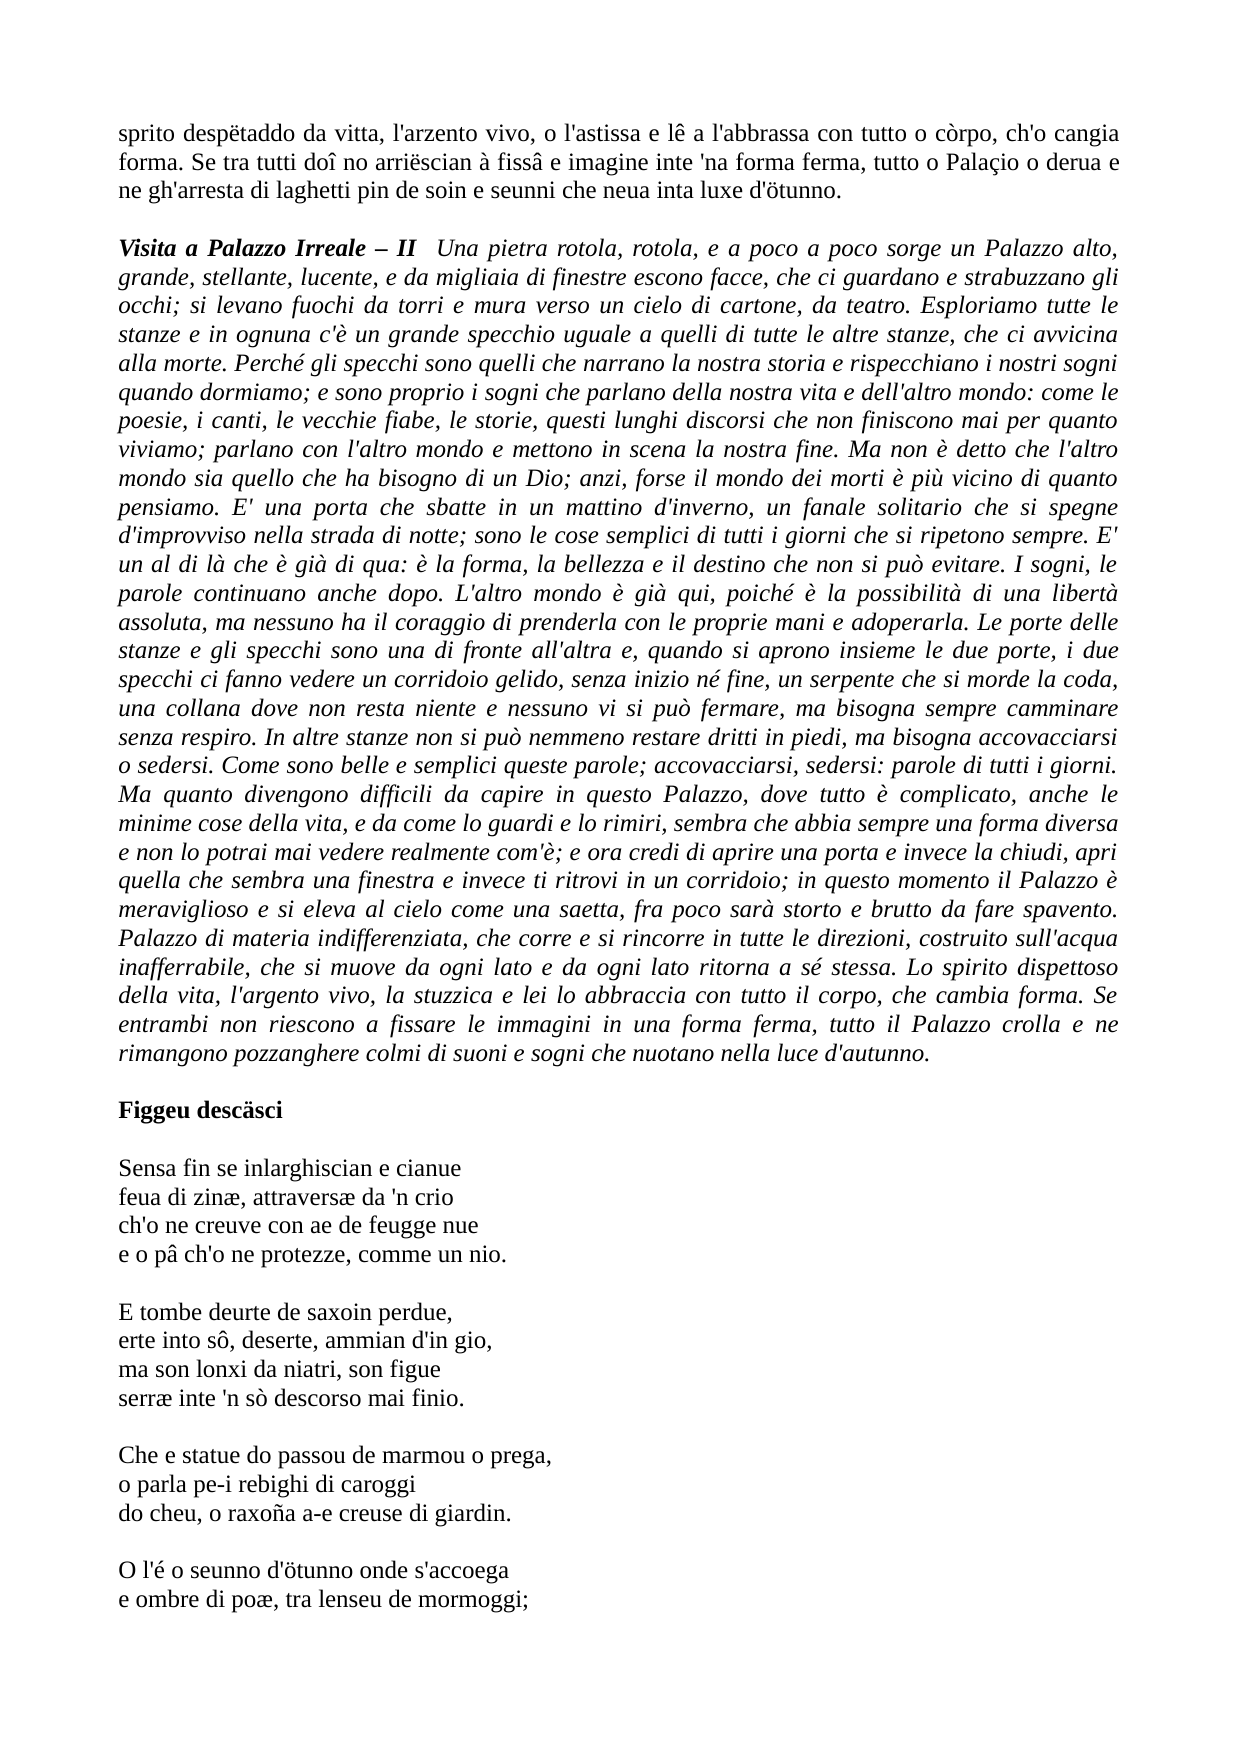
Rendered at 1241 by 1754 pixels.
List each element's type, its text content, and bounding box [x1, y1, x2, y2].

text O l'é o seunno d'ötunno onde s'accoega [118, 1556, 1122, 1584]
text sprito despëtaddo da vitta, l'arzento vivo, o l'astissa e lê a l'abbrassa con tutto o còrpo, ch'o cangia forma. Se tra tutti doî no arriëscian à fissâ e imagine inte 'na forma ferma, tutto o Palaçio o derua e ne gh'arresta di laghetti pin de soin e seunni che neua inta luxe d'ötunno. [118, 118, 1122, 204]
text E tombe deurte de saxoin perdue, [118, 1297, 1122, 1326]
text ma son lonxi da niatri, son figue [118, 1354, 1122, 1383]
text erte into sô, deserte, ammian d'in gio, [118, 1326, 1122, 1354]
text Sensa fin se inlarghiscian e cianue [118, 1153, 1122, 1182]
text Visita a Palazzo Irreale – II Una pietra rotola, rotola, e a poco a poco sorge un Palazzo alto, grande, stellante, lucente, e da migliaia di finestre escono facce, che ci guardano e strabuzzano gli occhi; si levano fuochi da torri e mura verso un cielo di cartone, da teatro. Esploriamo tutte le stanze e in ognuna c'è un grande specchio uguale a quelli di tutte le altre stanze, che ci avvicina alla morte. Perché gli specchi sono quelli che narrano la nostra storia e rispecchiano i nostri sogni quando dormiamo; e sono proprio i sogni che parlano della nostra vita e dell'altro mondo: come le poesie, i canti, le vecchie fiabe, le storie, questi lunghi discorsi che non finiscono mai per quanto viviamo; parlano con l'altro mondo e mettono in scena la nostra fine. Ma non è detto che l'altro mondo sia quello che ha bisogno di un Dio; anzi, forse il mondo dei morti è più vicino di quanto pensiamo. E' una porta che sbatte in un mattino d'inverno, un fanale solitario che si spegne d'improvviso nella strada di notte; sono le cose semplici di tutti i giorni che si ripetono sempre. E' un al di là che è già di qua: è la forma, la bellezza e il destino che non si può evitare. I sogni, le parole continuano anche dopo. L'altro mondo è già qui, poiché è la possibilità di una libertà assoluta, ma nessuno ha il coraggio di prenderla con le proprie mani e adoperarla. Le porte delle stanze e gli specchi sono una di fronte all'altra e, quando si aprono insieme le due porte, i due specchi ci fanno vedere un corridoio gelido, senza inizio né fine, un serpente che si morde la coda, una collana dove non resta niente e nessuno vi si può fermare, ma bisogna sempre camminare senza respiro. In altre stanze non si può nemmeno restare dritti in piedi, ma bisogna accovacciarsi o sedersi. Come sono belle e semplici queste parole; accovacciarsi, sedersi: parole di tutti i giorni. Ma quanto divengono difficili da capire in questo Palazzo, dove tutto è complicato, anche le minime cose della vita, e da come lo guardi e lo rimiri, sembra che abbia sempre una forma diversa e non lo potrai mai vedere realmente com'è; e ora credi di aprire una porta e invece la chiudi, apri quella che sembra una finestra e invece ti ritrovi in un corridoio; in questo momento il Palazzo è meraviglioso e si eleva al cielo come una saetta, fra poco sarà storto e brutto da fare spavento. Palazzo di materia indifferenziata, che corre e si rincorre in tutte le direzioni, costruito sull'acqua inafferrabile, che si muove da ogni lato e da ogni lato ritorna a sé stessa. Lo spirito dispettoso della vita, l'argento vivo, la stuzzica e lei lo abbraccia con tutto il corpo, che cambia forma. Se entrambi non riescono a fissare le immagini in una forma ferma, tutto il Palazzo crolla e ne rimangono pozzanghere colmi di suoni e sogni che nuotano nella luce d'autunno. [118, 233, 1122, 1067]
text e ombre di poæ, tra lenseu de mormoggi; [118, 1584, 1122, 1613]
text feua di zinæ, attraversæ da 'n crio [118, 1182, 1122, 1211]
text ch'o ne creuve con ae de feugge nue [118, 1211, 1122, 1239]
text Che e statue do passou de marmou o prega, [118, 1441, 1122, 1469]
text e o pâ ch'o ne protezze, comme un nio. [118, 1239, 1122, 1268]
text do cheu, o raxoña a-e creuse di giardin. [118, 1498, 1122, 1527]
text Figgeu descäsci [118, 1096, 1122, 1124]
text o parla pe-i rebighi di caroggi [118, 1469, 1122, 1498]
text serræ inte 'n sò descorso mai finio. [118, 1383, 1122, 1412]
